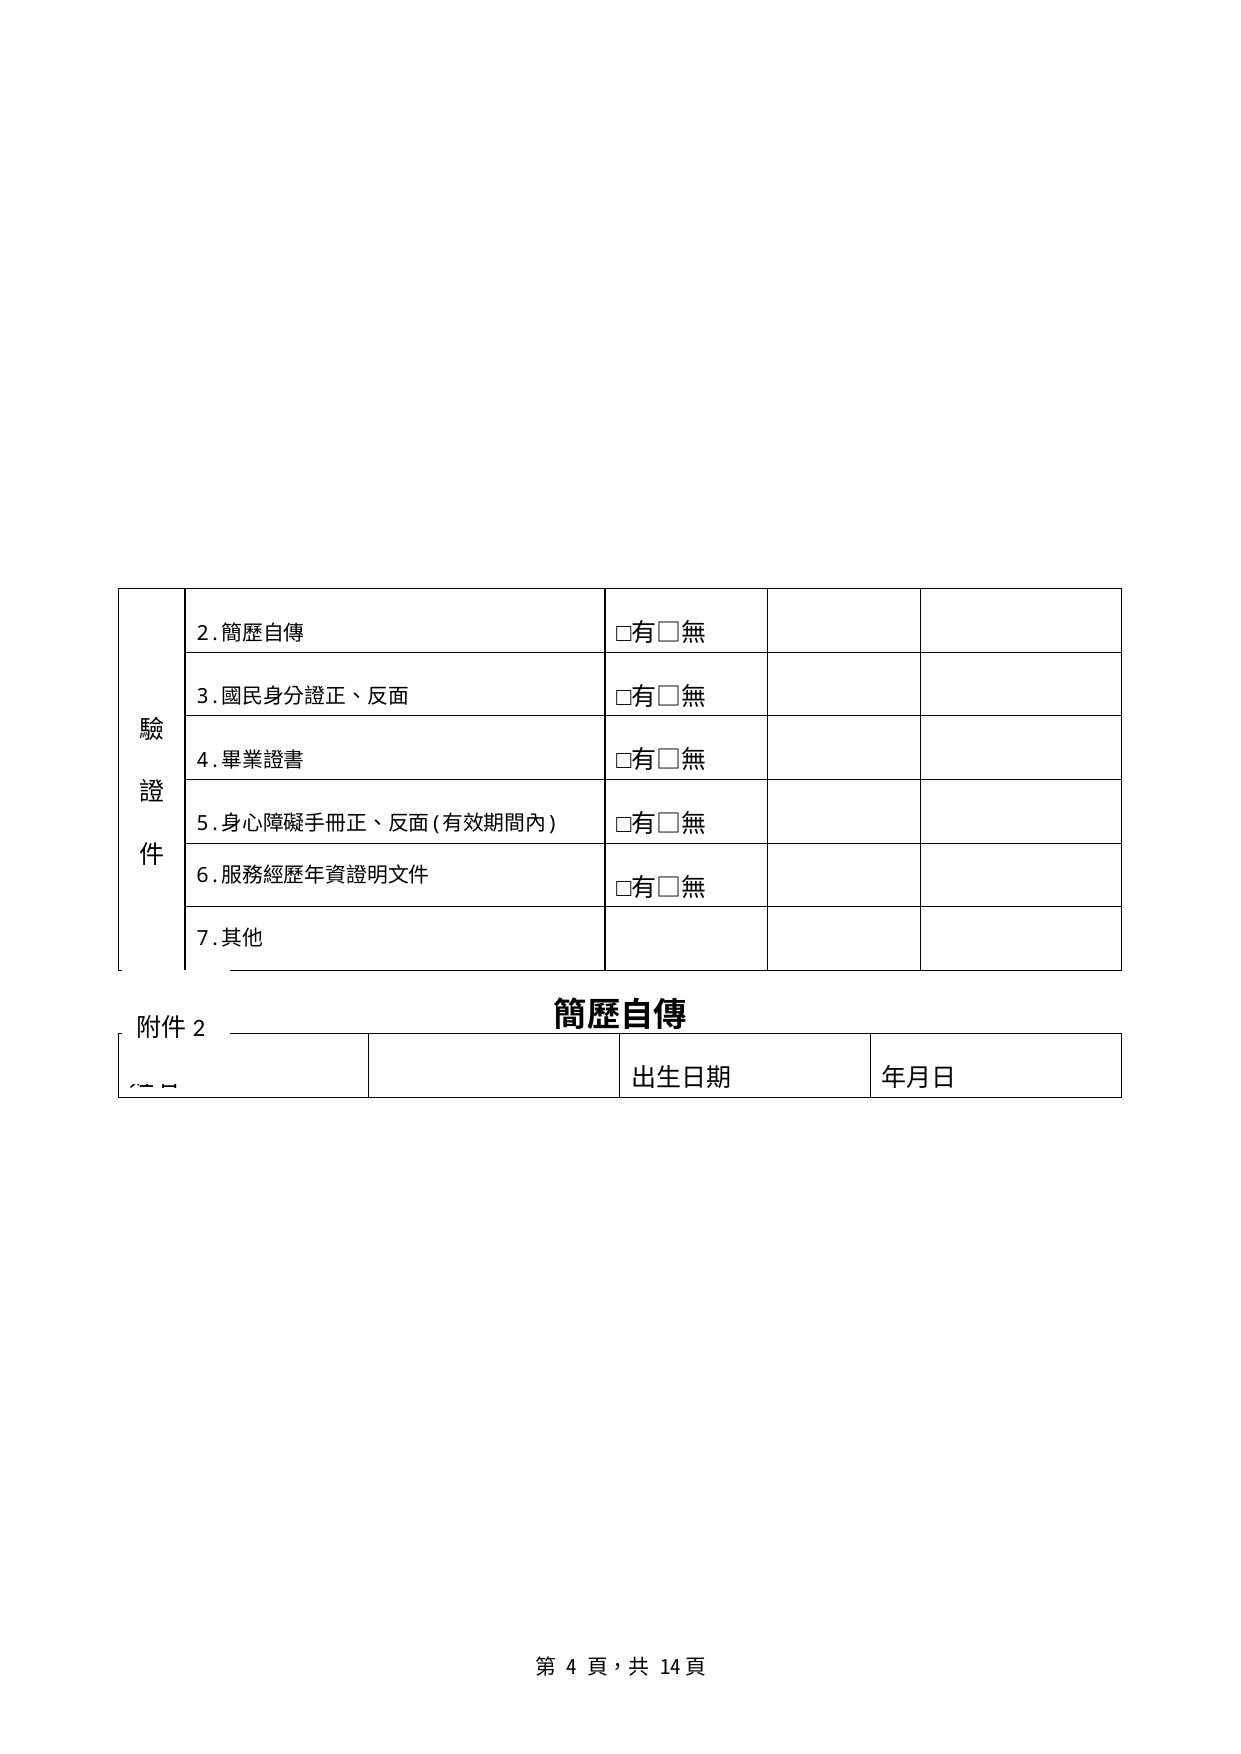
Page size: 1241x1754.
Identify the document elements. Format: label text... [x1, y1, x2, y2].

table_cell 3.國民身分證正、反面 [186, 653, 604, 715]
table_cell □有□無 [606, 716, 767, 779]
table_cell [768, 907, 920, 969]
table_cell [921, 780, 1121, 842]
table_header 出生日期 [620, 1034, 870, 1097]
table_header 姓名 [119, 1034, 368, 1097]
table_cell [768, 653, 920, 715]
table_cell [921, 589, 1121, 652]
table_header [369, 1034, 619, 1097]
table_cell [921, 653, 1121, 715]
table_cell [606, 907, 767, 969]
table_cell [768, 780, 920, 842]
table_cell 4.畢業證書 [186, 716, 604, 779]
text [118, 971, 122, 1033]
table_header 年月日 [871, 1034, 1121, 1097]
table_cell □有□無 [606, 844, 767, 906]
table_cell 2.簡歷自傳 [186, 589, 604, 652]
table_header 驗 證 件 [119, 589, 184, 969]
table_cell 6.服務經歷年資證明文件 [186, 844, 604, 906]
table_cell □有□無 [606, 653, 767, 715]
table_cell [768, 844, 920, 906]
table_cell 7.其他 [186, 907, 604, 969]
table_cell □有□無 [606, 589, 767, 652]
table_cell [921, 907, 1121, 969]
table_cell 5.身心障礙手冊正、反面(有效期間內) [186, 780, 604, 842]
table_cell [768, 589, 920, 652]
text 簡歷自傳 [230, 971, 1122, 1033]
table_cell [921, 844, 1121, 906]
table_cell [768, 716, 920, 779]
table_cell □有□無 [606, 780, 767, 842]
table_cell [921, 716, 1121, 779]
